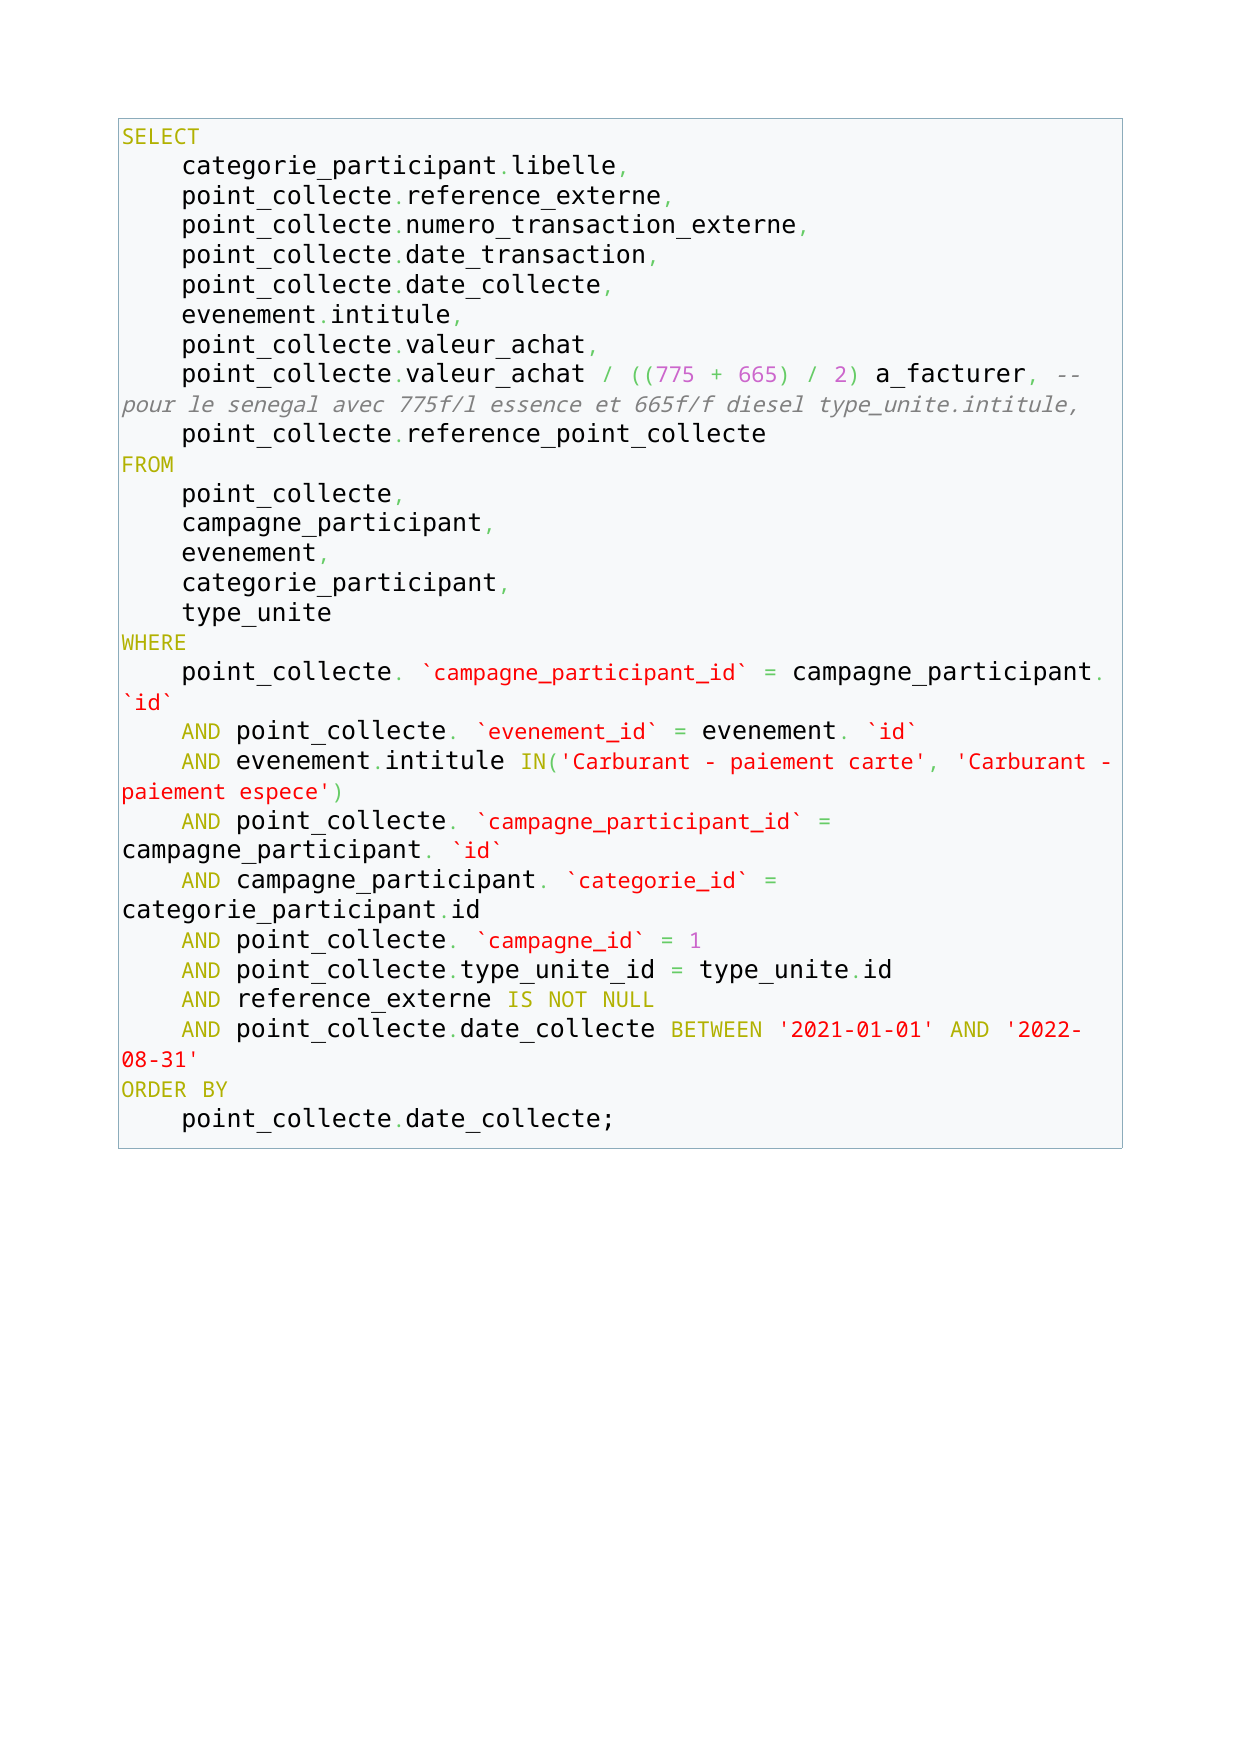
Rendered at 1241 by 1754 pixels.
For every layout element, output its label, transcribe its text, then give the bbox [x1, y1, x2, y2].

table_header SELECT categorie_participant.libelle, point_collecte.reference_externe, point_collecte.numero_transaction_externe, point_collecte.date_transaction, point_collecte.date_collecte, evenement.intitule, point_collecte.valeur_achat, point_collecte.valeur_achat / ((775 + 665) / 2) a_facturer, -- pour le senegal avec 775f/l essence et 665f/f diesel type_unite.intitule, point_collecte.reference_point_collecte FROM point_collecte, campagne_participant, evenement, categorie_participant, type_unite WHERE point_collecte. `campagne_participant_id` = campagne_participant. `id` AND point_collecte. `evenement_id` = evenement. `id` AND evenement.intitule IN('Carburant - paiement carte', 'Carburant - paiement espece') AND point_collecte. `campagne_participant_id` = campagne_participant. `id` AND campagne_participant. `categorie_id` = categorie_participant.id AND point_collecte. `campagne_id` = 1 AND point_collecte.type_unite_id = type_unite.id AND reference_externe IS NOT NULL AND point_collecte.date_collecte BETWEEN '2021-01-01' AND '2022-08-31' ORDER BY point_collecte.date_collecte; [119, 119, 1122, 1148]
